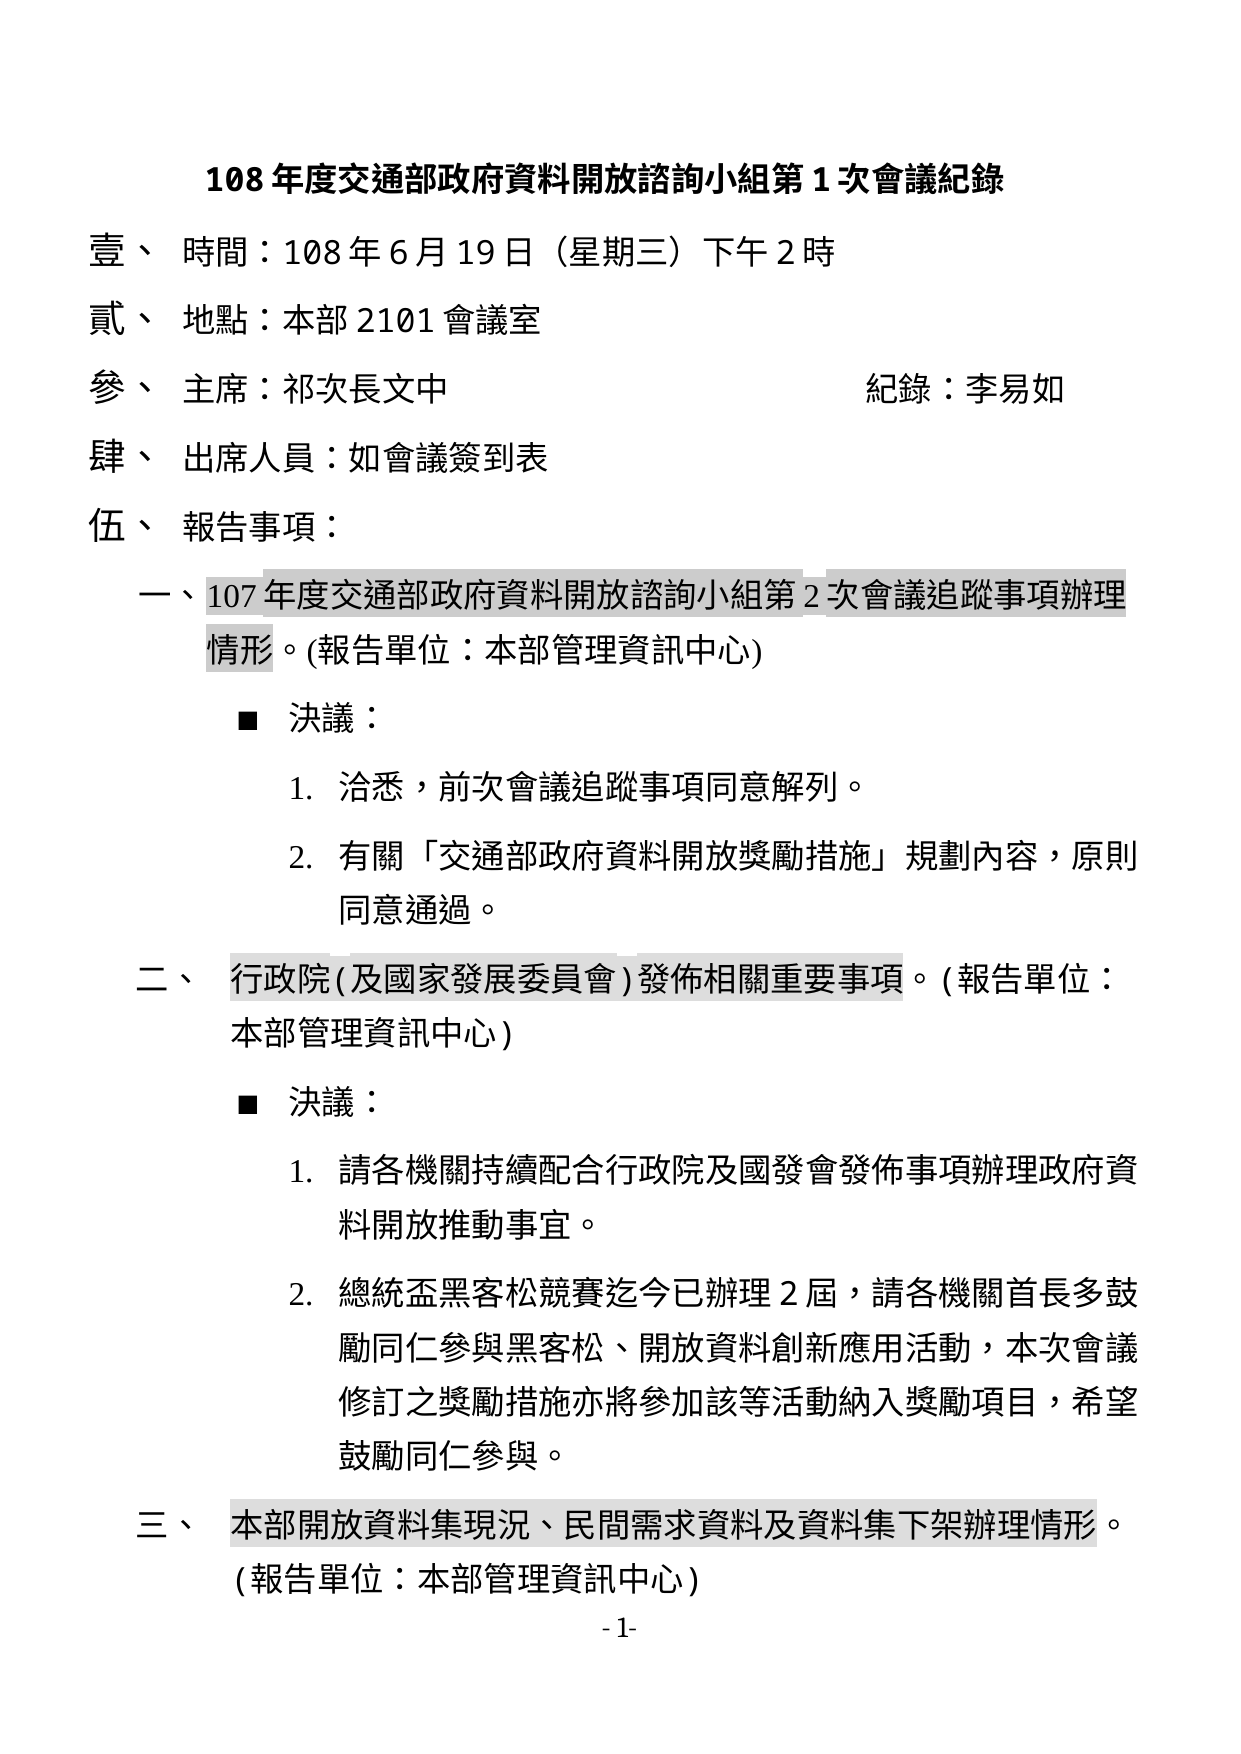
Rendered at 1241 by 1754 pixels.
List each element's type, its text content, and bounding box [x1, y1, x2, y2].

list 洽悉，前次會議追蹤事項同意解列。 [288, 756, 1150, 810]
list 出席人員：如會議簽到表 [88, 427, 1150, 481]
list 107年度交通部政府資料開放諮詢小組第2次會議追蹤事項辦理情形。(報告單位：本部管理資訊中心) [138, 564, 1150, 673]
list 總統盃黑客松競賽迄今已辦理2屆，請各機關首長多鼓勵同仁參與黑客松、開放資料創新應用活動，本次會議修訂之獎勵措施亦將參加該等活動納入獎勵項目，希望鼓勵同仁參與。 [288, 1262, 1150, 1479]
list 行政院(及國家發展委員會)發佈相關重要事項。(報告單位：本部管理資訊中心) [136, 948, 1150, 1056]
list 請各機關持續配合行政院及國發會發佈事項辦理政府資料開放推動事宜。 [288, 1139, 1150, 1248]
list 主席：祁次長文中 紀錄：李易如 [88, 358, 1150, 412]
list 有關「交通部政府資料開放獎勵措施」規劃內容，原則同意通過。 [288, 825, 1150, 933]
list 決議： [238, 1071, 1150, 1125]
list 決議： [238, 687, 1150, 742]
list 地點：本部2101會議室 [88, 289, 1150, 344]
list 報告事項： [88, 496, 1150, 550]
text 108年度交通部政府資料開放諮詢小組第1次會議紀錄 [59, 148, 1150, 202]
list 時間：108年6月19日（星期三）下午2時 [88, 221, 1150, 275]
list 本部開放資料集現況、民間需求資料及資料集下架辦理情形。(報告單位：本部管理資訊中心) [136, 1494, 1150, 1602]
